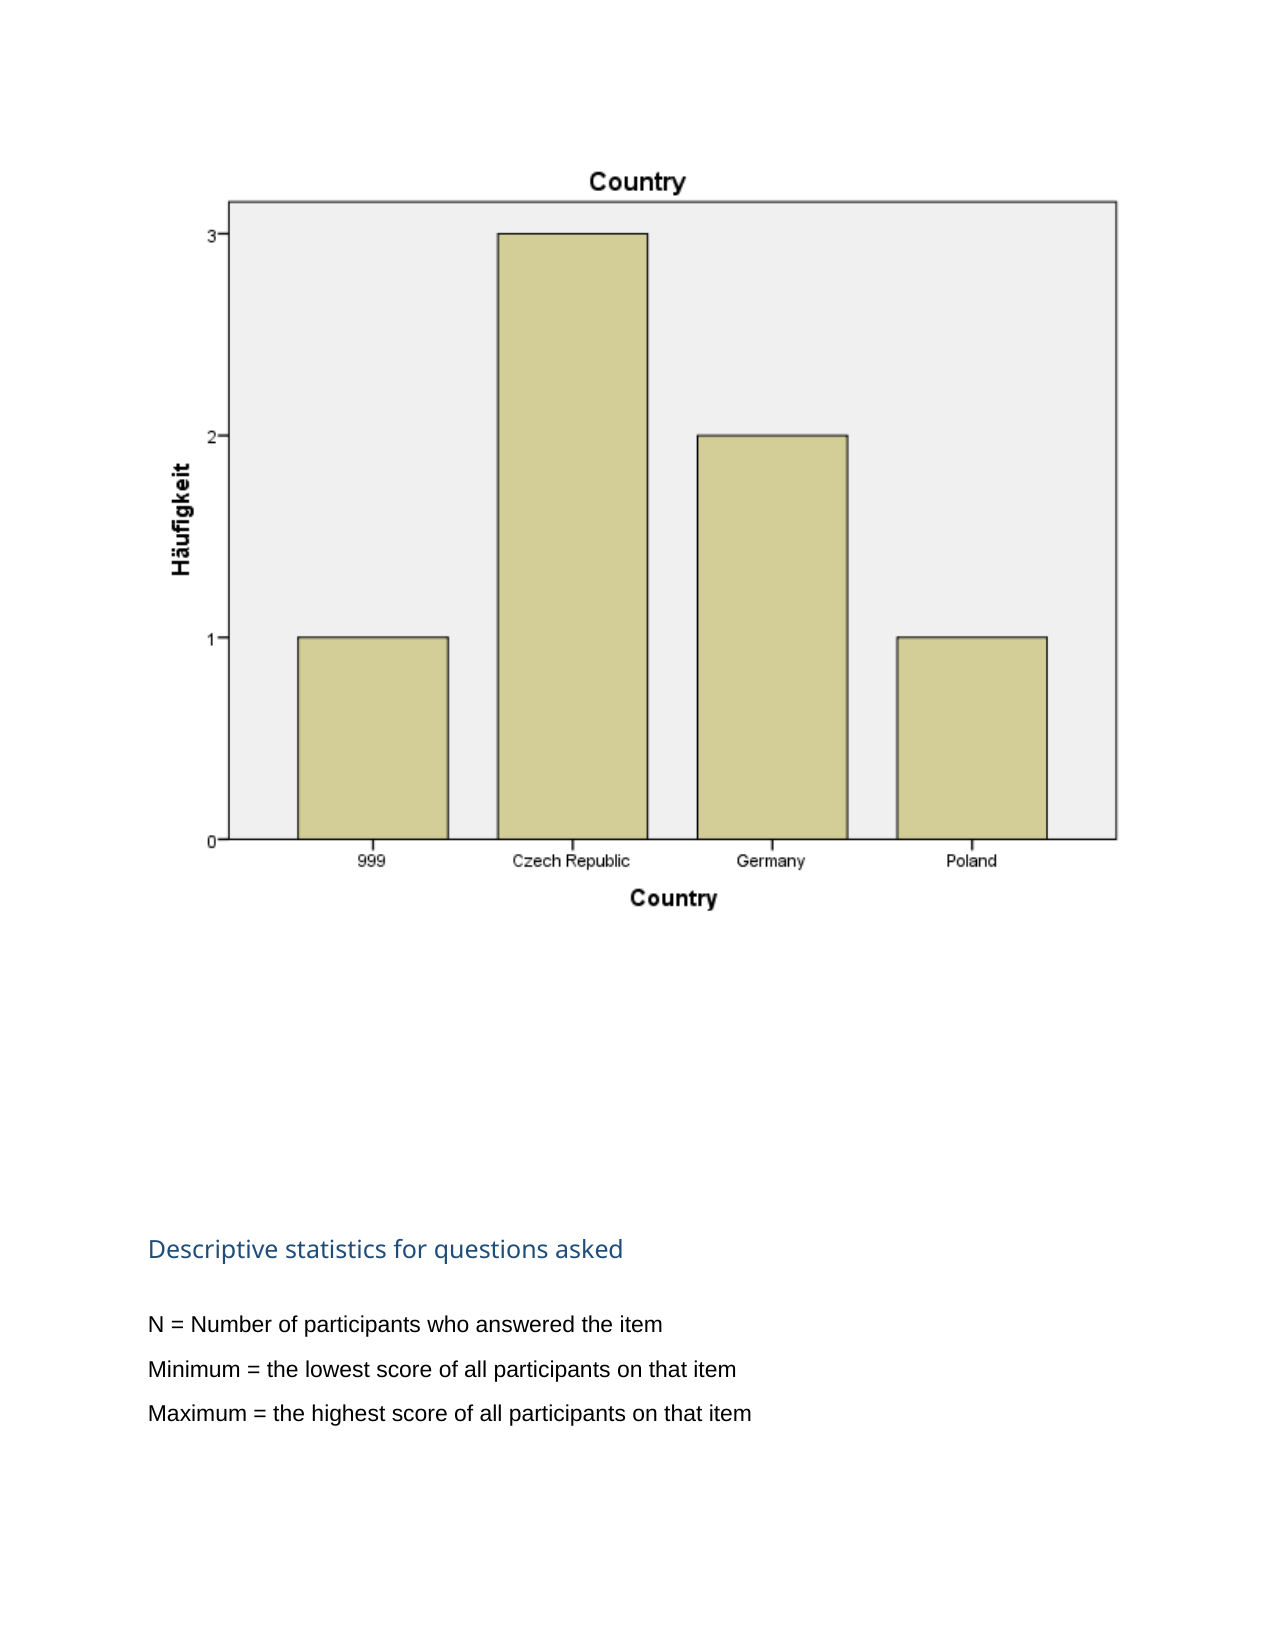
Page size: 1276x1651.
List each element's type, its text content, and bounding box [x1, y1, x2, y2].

subtitle Descriptive statistics for questions asked [148, 1232, 1128, 1266]
text N = Number of participants who answered the item [148, 1311, 1128, 1338]
text Minimum = the lowest score of all participants on that item [148, 1356, 1128, 1382]
text Maximum = the highest score of all participants on that item [148, 1399, 1128, 1426]
